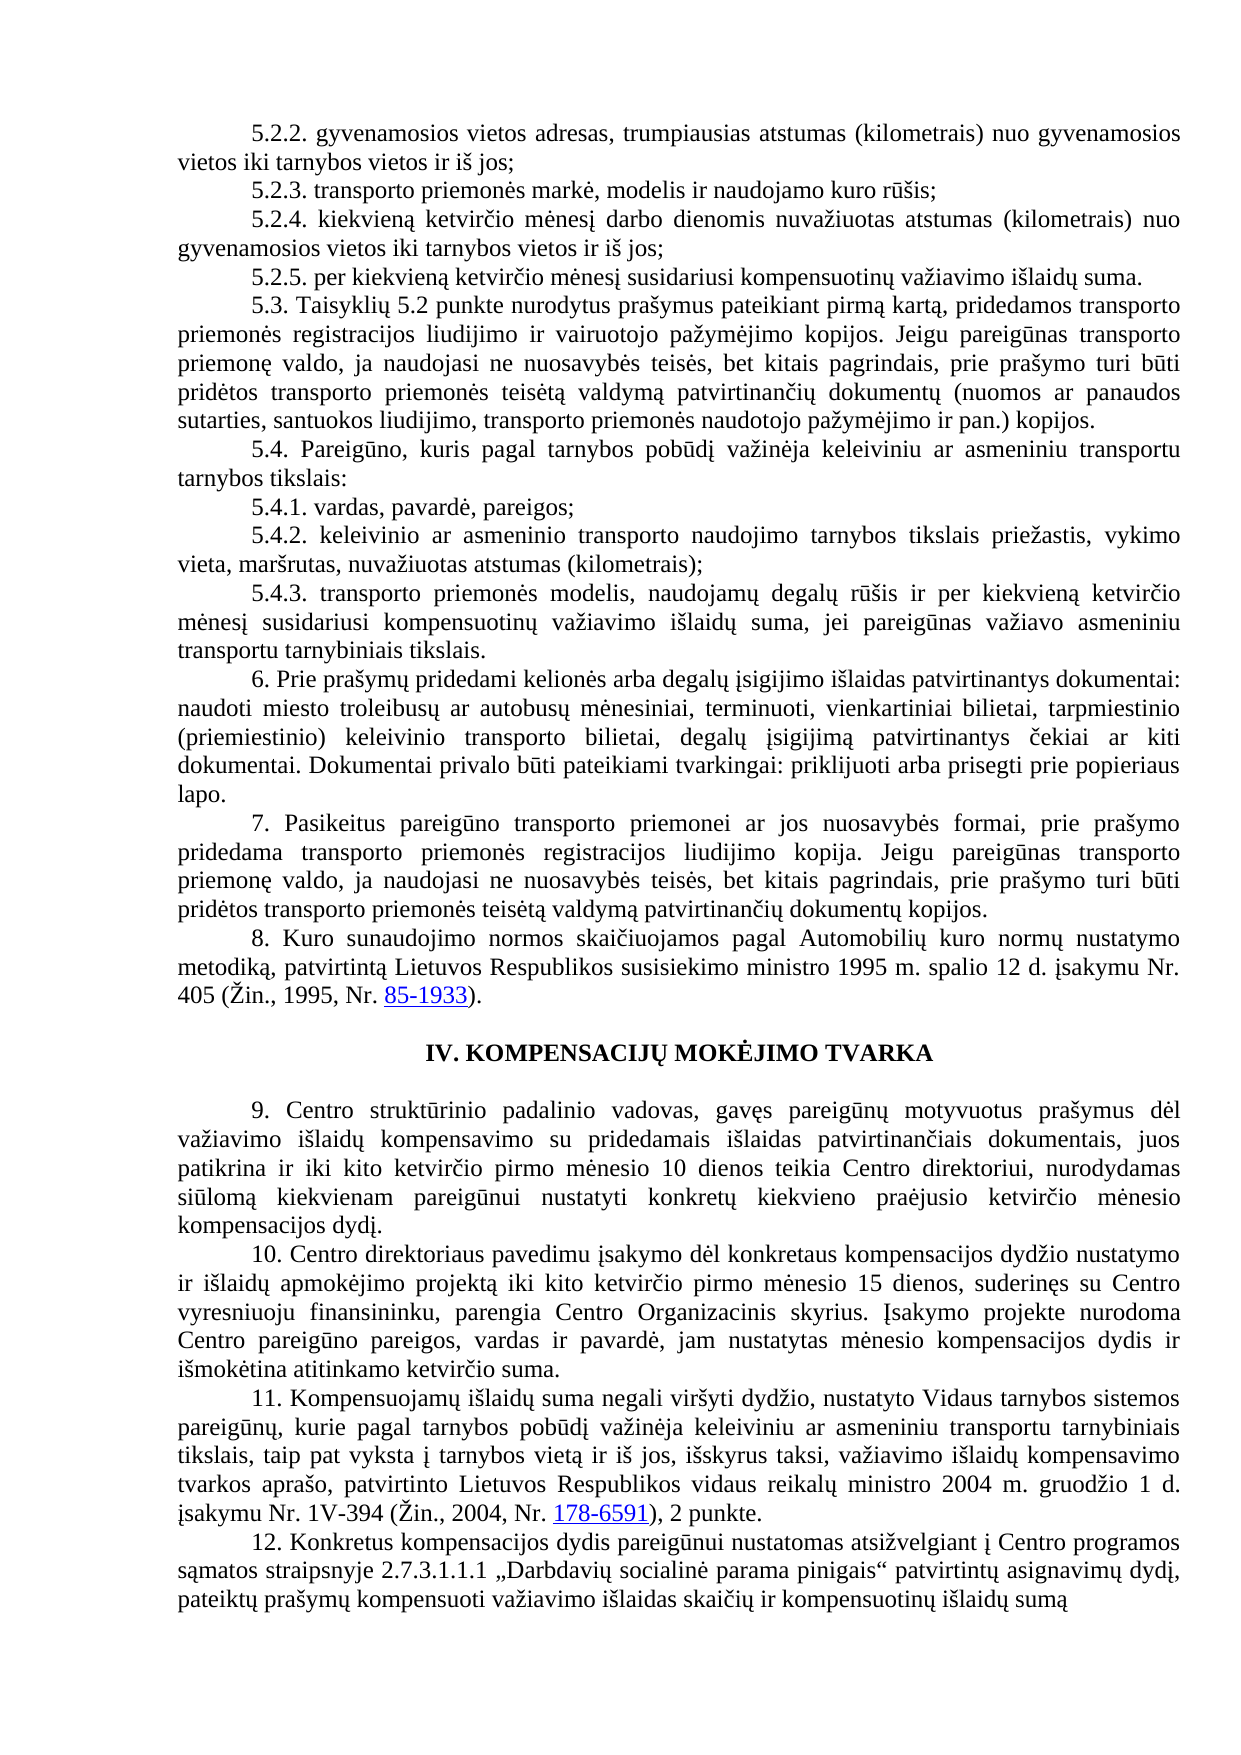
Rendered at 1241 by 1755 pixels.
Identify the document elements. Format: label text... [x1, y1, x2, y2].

text 5.2.4. kiekvieną ketvirčio mėnesį darbo dienomis nuvažiuotas atstumas (kilometrais) nuo gyvenamosios vietos iki tarnybos vietos ir iš jos; [177, 204, 1181, 262]
text IV. KOMPENSACIJŲ MOKĖJIMO TVARKA [177, 1038, 1181, 1067]
text 5.4.3. transporto priemonės modelis, naudojamų degalų rūšis ir per kiekvieną ketvirčio mėnesį susidariusi kompensuotinų važiavimo išlaidų suma, jei pareigūnas važiavo asmeniniu transportu tarnybiniais tikslais. [177, 578, 1181, 664]
text 5.2.5. per kiekvieną ketvirčio mėnesį susidariusi kompensuotinų važiavimo išlaidų suma. [177, 262, 1181, 291]
text 5.4. Pareigūno, kuris pagal tarnybos pobūdį važinėja keleiviniu ar asmeniniu transportu tarnybos tikslais: [177, 434, 1181, 492]
text 7. Pasikeitus pareigūno transporto priemonei ar jos nuosavybės formai, prie prašymo pridedama transporto priemonės registracijos liudijimo kopija. Jeigu pareigūnas transporto priemonę valdo, ja naudojasi ne nuosavybės teisės, bet kitais pagrindais, prie prašymo turi būti pridėtos transporto priemonės teisėtą valdymą patvirtinančių dokumentų kopijos. [177, 808, 1181, 923]
text 9. Centro struktūrinio padalinio vadovas, gavęs pareigūnų motyvuotus prašymus dėl važiavimo išlaidų kompensavimo su pridedamais išlaidas patvirtinančiais dokumentais, juos patikrina ir iki kito ketvirčio pirmo mėnesio 10 dienos teikia Centro direktoriui, nurodydamas siūlomą kiekvienam pareigūnui nustatyti konkretų kiekvieno praėjusio ketvirčio mėnesio kompensacijos dydį. [177, 1096, 1181, 1239]
text 6. Prie prašymų pridedami kelionės arba degalų įsigijimo išlaidas patvirtinantys dokumentai: naudoti miesto troleibusų ar autobusų mėnesiniai, terminuoti, vienkartiniai bilietai, tarpmiestinio (priemiestinio) keleivinio transporto bilietai, degalų įsigijimą patvirtinantys čekiai ar kiti dokumentai. Dokumentai privalo būti pateikiami tvarkingai: priklijuoti arba prisegti prie popieriaus lapo. [177, 664, 1181, 808]
text 5.2.3. transporto priemonės markė, modelis ir naudojamo kuro rūšis; [177, 176, 1181, 204]
text 5.2.2. gyvenamosios vietos adresas, trumpiausias atstumas (kilometrais) nuo gyvenamosios vietos iki tarnybos vietos ir iš jos; [177, 118, 1181, 176]
text 12. Konkretus kompensacijos dydis pareigūnui nustatomas atsižvelgiant į Centro programos sąmatos straipsnyje 2.7.3.1.1.1 „Darbdavių socialinė parama pinigais“ patvirtintų asignavimų dydį, pateiktų prašymų kompensuoti važiavimo išlaidas skaičių ir kompensuotinų išlaidų sumą [177, 1527, 1181, 1613]
text 5.4.2. keleivinio ar asmeninio transporto naudojimo tarnybos tikslais priežastis, vykimo vieta, maršrutas, nuvažiuotas atstumas (kilometrais); [177, 521, 1181, 578]
text 5.3. Taisyklių 5.2 punkte nurodytus prašymus pateikiant pirmą kartą, pridedamos transporto priemonės registracijos liudijimo ir vairuotojo pažymėjimo kopijos. Jeigu pareigūnas transporto priemonę valdo, ja naudojasi ne nuosavybės teisės, bet kitais pagrindais, prie prašymo turi būti pridėtos transporto priemonės teisėtą valdymą patvirtinančių dokumentų (nuomos ar panaudos sutarties, santuokos liudijimo, transporto priemonės naudotojo pažymėjimo ir pan.) kopijos. [177, 291, 1181, 434]
text 5.4.1. vardas, pavardė, pareigos; [177, 492, 1181, 521]
text 10. Centro direktoriaus pavedimu įsakymo dėl konkretaus kompensacijos dydžio nustatymo ir išlaidų apmokėjimo projektą iki kito ketvirčio pirmo mėnesio 15 dienos, suderinęs su Centro vyresniuoju finansininku, parengia Centro Organizacinis skyrius. Įsakymo projekte nurodoma Centro pareigūno pareigos, vardas ir pavardė, jam nustatytas mėnesio kompensacijos dydis ir išmokėtina atitinkamo ketvirčio suma. [177, 1239, 1181, 1383]
text 8. Kuro sunaudojimo normos skaičiuojamos pagal Automobilių kuro normų nustatymo metodiką, patvirtintą Lietuvos Respublikos susisiekimo ministro 1995 m. spalio 12 d. įsakymu Nr. 405 (Žin., 1995, Nr. 85-1933). [177, 923, 1181, 1009]
text 11. Kompensuojamų išlaidų suma negali viršyti dydžio, nustatyto Vidaus tarnybos sistemos pareigūnų, kurie pagal tarnybos pobūdį važinėja keleiviniu ar asmeniniu transportu tarnybiniais tikslais, taip pat vyksta į tarnybos vietą ir iš jos, išskyrus taksi, važiavimo išlaidų kompensavimo tvarkos aprašo, patvirtinto Lietuvos Respublikos vidaus reikalų ministro 2004 m. gruodžio 1 d. įsakymu Nr. 1V-394 (Žin., 2004, Nr. 178-6591), 2 punkte. [177, 1383, 1181, 1527]
